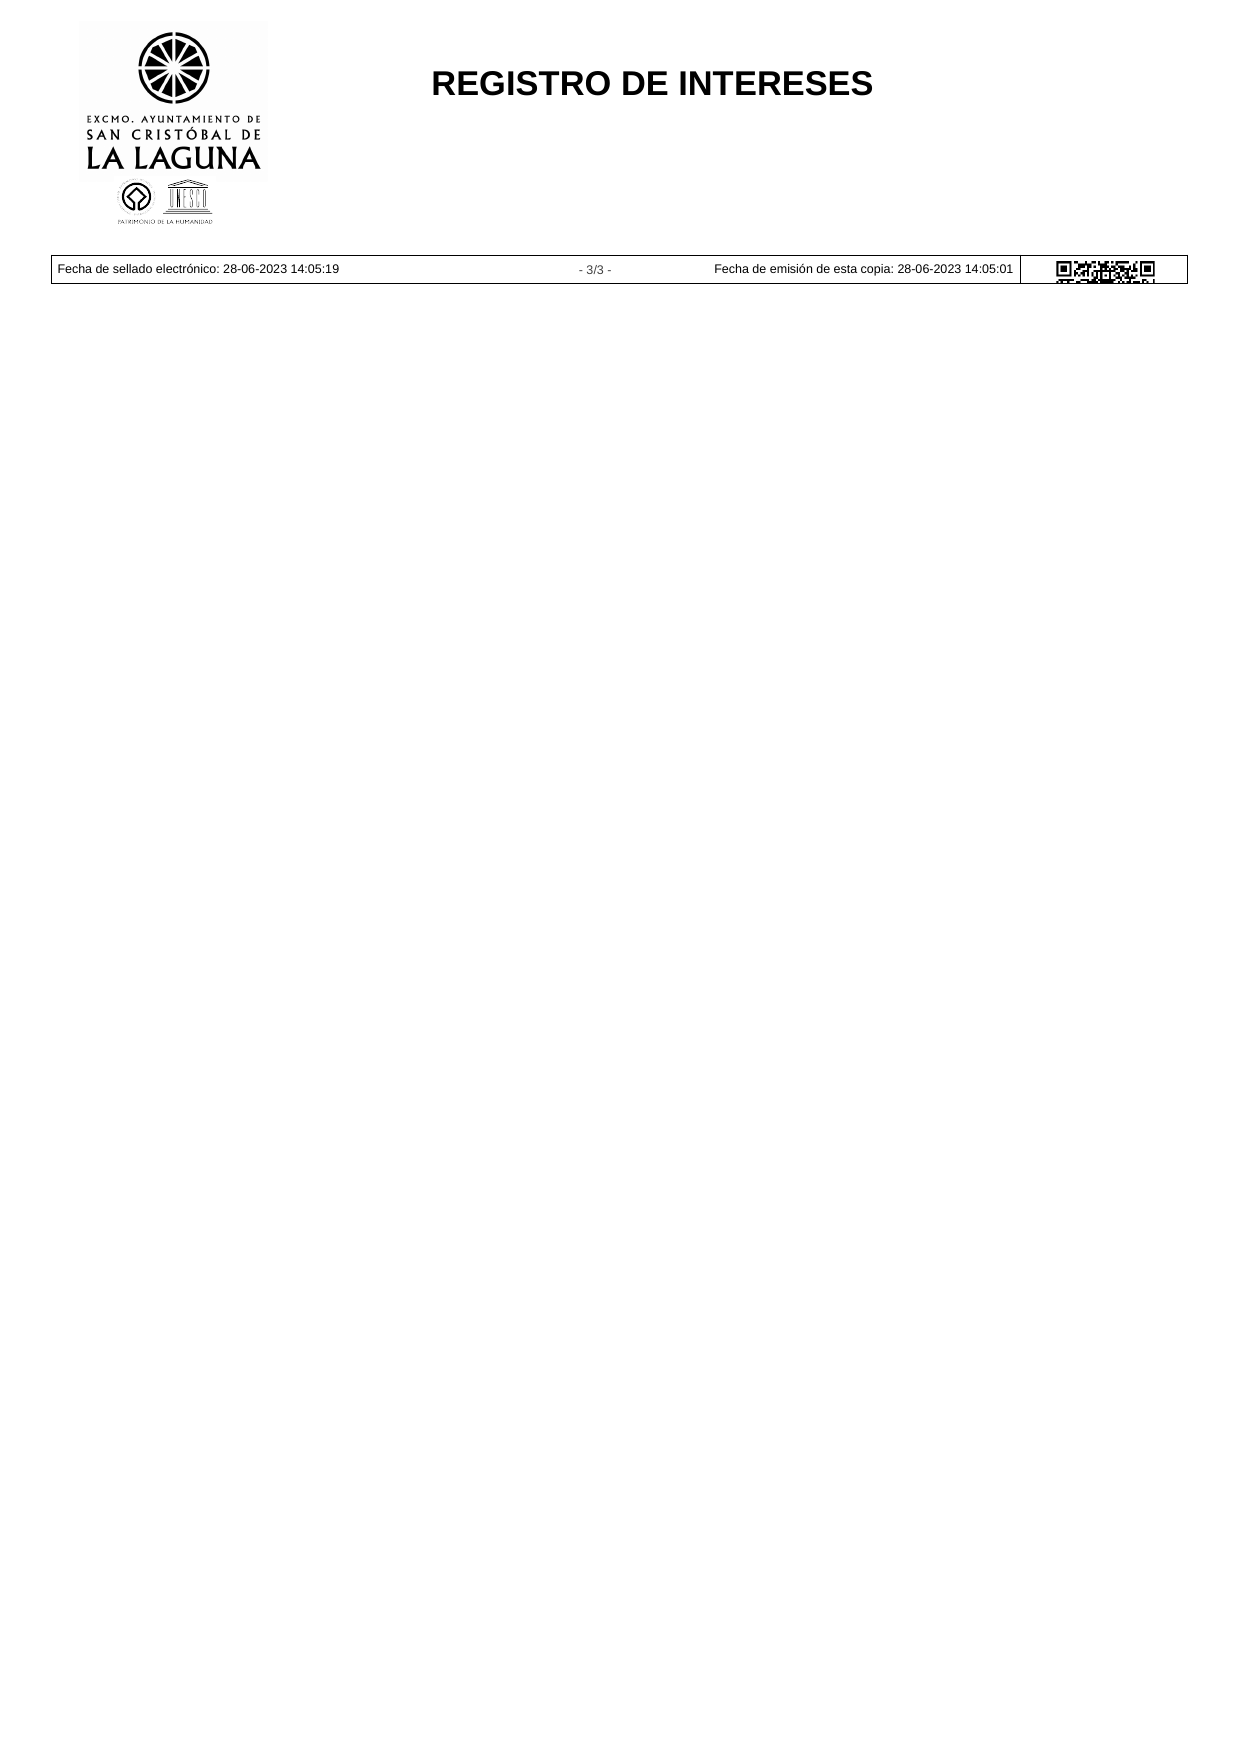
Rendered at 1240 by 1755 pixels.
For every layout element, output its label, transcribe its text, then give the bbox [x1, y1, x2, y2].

table_cell Fecha de sellado electrónico: 28-06-2023 14:05:19 - 3/3 - Fecha de emisión de esta copia: 28-06-2023 14:05:01 [52, 256, 1020, 282]
table_header [1021, 256, 1187, 282]
